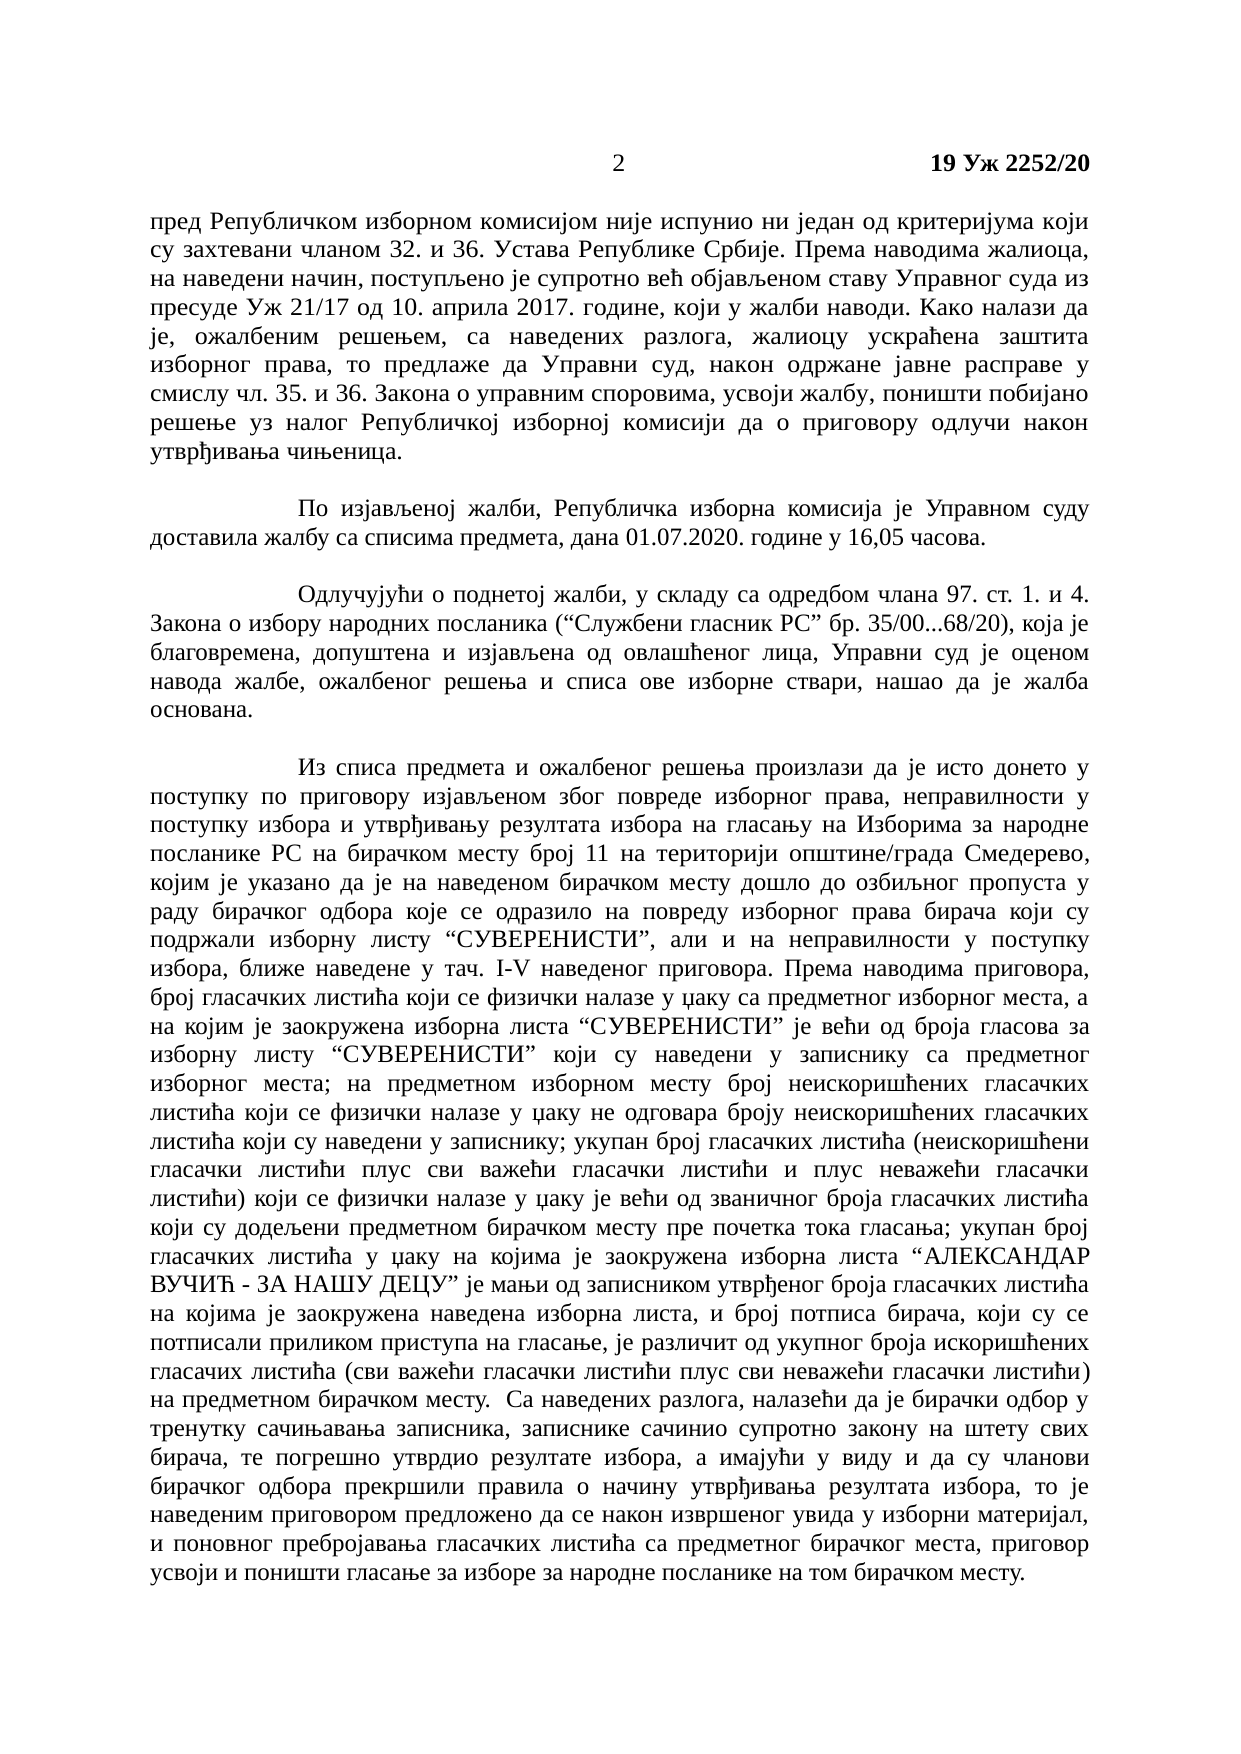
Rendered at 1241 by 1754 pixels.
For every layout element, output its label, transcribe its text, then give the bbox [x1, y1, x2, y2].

text пред Републичком изборном комисијом није испунио ни један од критеријума који су захтевани чланом 32. и 36. Устава Републике Србије. Према наводима жалиоца, на наведени начин, поступљено је супротно већ објављеном ставу Управног суда из пресуде Уж 21/17 од 10. априла 2017. године, који у жалби наводи. Како налази да је, ожалбеним решењем, са наведених разлога, жалиоцу ускраћена заштита изборног права, то предлаже да Управни суд, након одржане јавне расправе у смислу чл. 35. и 36. Закона о управним споровима, усвоји жалбу, поништи побијано решење уз налог Републичкој изборној комисији да о приговору одлучи након утврђивања чињеница. [150, 206, 1090, 464]
text Одлучујући о поднетој жалби, у складу са одредбом члана 97. ст. 1. и 4. Закона о избору народних посланика (“Службени гласник РС” бр. 35/00...68/20), која је благовремена, допуштена и изјављена од овлашћеног лица, Управни суд је оценом навода жалбе, ожалбеног решења и списа ове изборне ствари, нашао да је жалба основана. [150, 579, 1090, 723]
text По изјављеној жалби, Републичка изборна комисија је Управном суду доставила жалбу са списима предмета, дана 01.07.2020. године у 16,05 часова. [150, 493, 1090, 551]
text Из списа предмета и ожалбеног решења произлази да је исто донето у поступку по приговору изјављеном због повреде изборног права, неправилности у поступку избора и утврђивању резултата избора на гласању на Изборима за народне посланике РС на бирачком месту број 11 на територији општине/града Смедерево, којим је указано да је на наведеном бирачком месту дошло до озбиљног пропуста у раду бирачког одбора које се одразило на повреду изборног права бирача који су подржали изборну листу “СУВЕРЕНИСТИ”, али и на неправилности у поступку избора, ближе наведене у тач. I-V наведеног приговора. Према наводима приговора, број гласачких листића који се физички налазе у џаку са предметног изборног места, а на којим је заокружена изборна листа “СУВЕРЕНИСТИ” је већи од броја гласова за изборну листу “СУВЕРЕНИСТИ” који су наведени у записнику са предметног изборног места; на предметном изборном месту број неискоришћених гласачких листића који се физички налазе у џаку не одговара броју неискоришћених гласачких листића који су наведени у записнику; укупан број гласачких листића (неискоришћени гласачки листићи плус сви важећи гласачки листићи и плус неважећи гласачки листићи) који се физички налазе у џаку је већи од званичног броја гласачких листића који су додељени предметном бирачком месту пре почетка тока гласања; укупан број гласачких листића у џаку на којима је заокружена изборна листа “АЛЕКСАНДАР ВУЧИЋ - ЗА НАШУ ДЕЦУ” је мањи од записником утврђеног броја гласачких листића на којима је заокружена наведена изборна листа, и број потписа бирача, који су се потписали приликом приступа на гласање, је различит од укупног броја искоришћених гласачих листића (сви важећи гласачки листићи плус сви неважећи гласачки листићи) на предметном бирачком месту. Са наведених разлога, налазећи да је бирачки одбор у тренутку сачињавања записника, записнике сачинио супротно закону на штету свих бирача, те погрешно утврдио резултате избора, а имајући у виду и да су чланови бирачког одбора прекршили правила о начину утврђивања резултата избора, то је наведеним приговором предложено да се након извршеног увида у изборни материјал, и поновног пребројавања гласачких листића са предметног бирачког места, приговор усвоји и поништи гласање за изборе за народне посланике на том бирачком месту. [150, 752, 1090, 1586]
